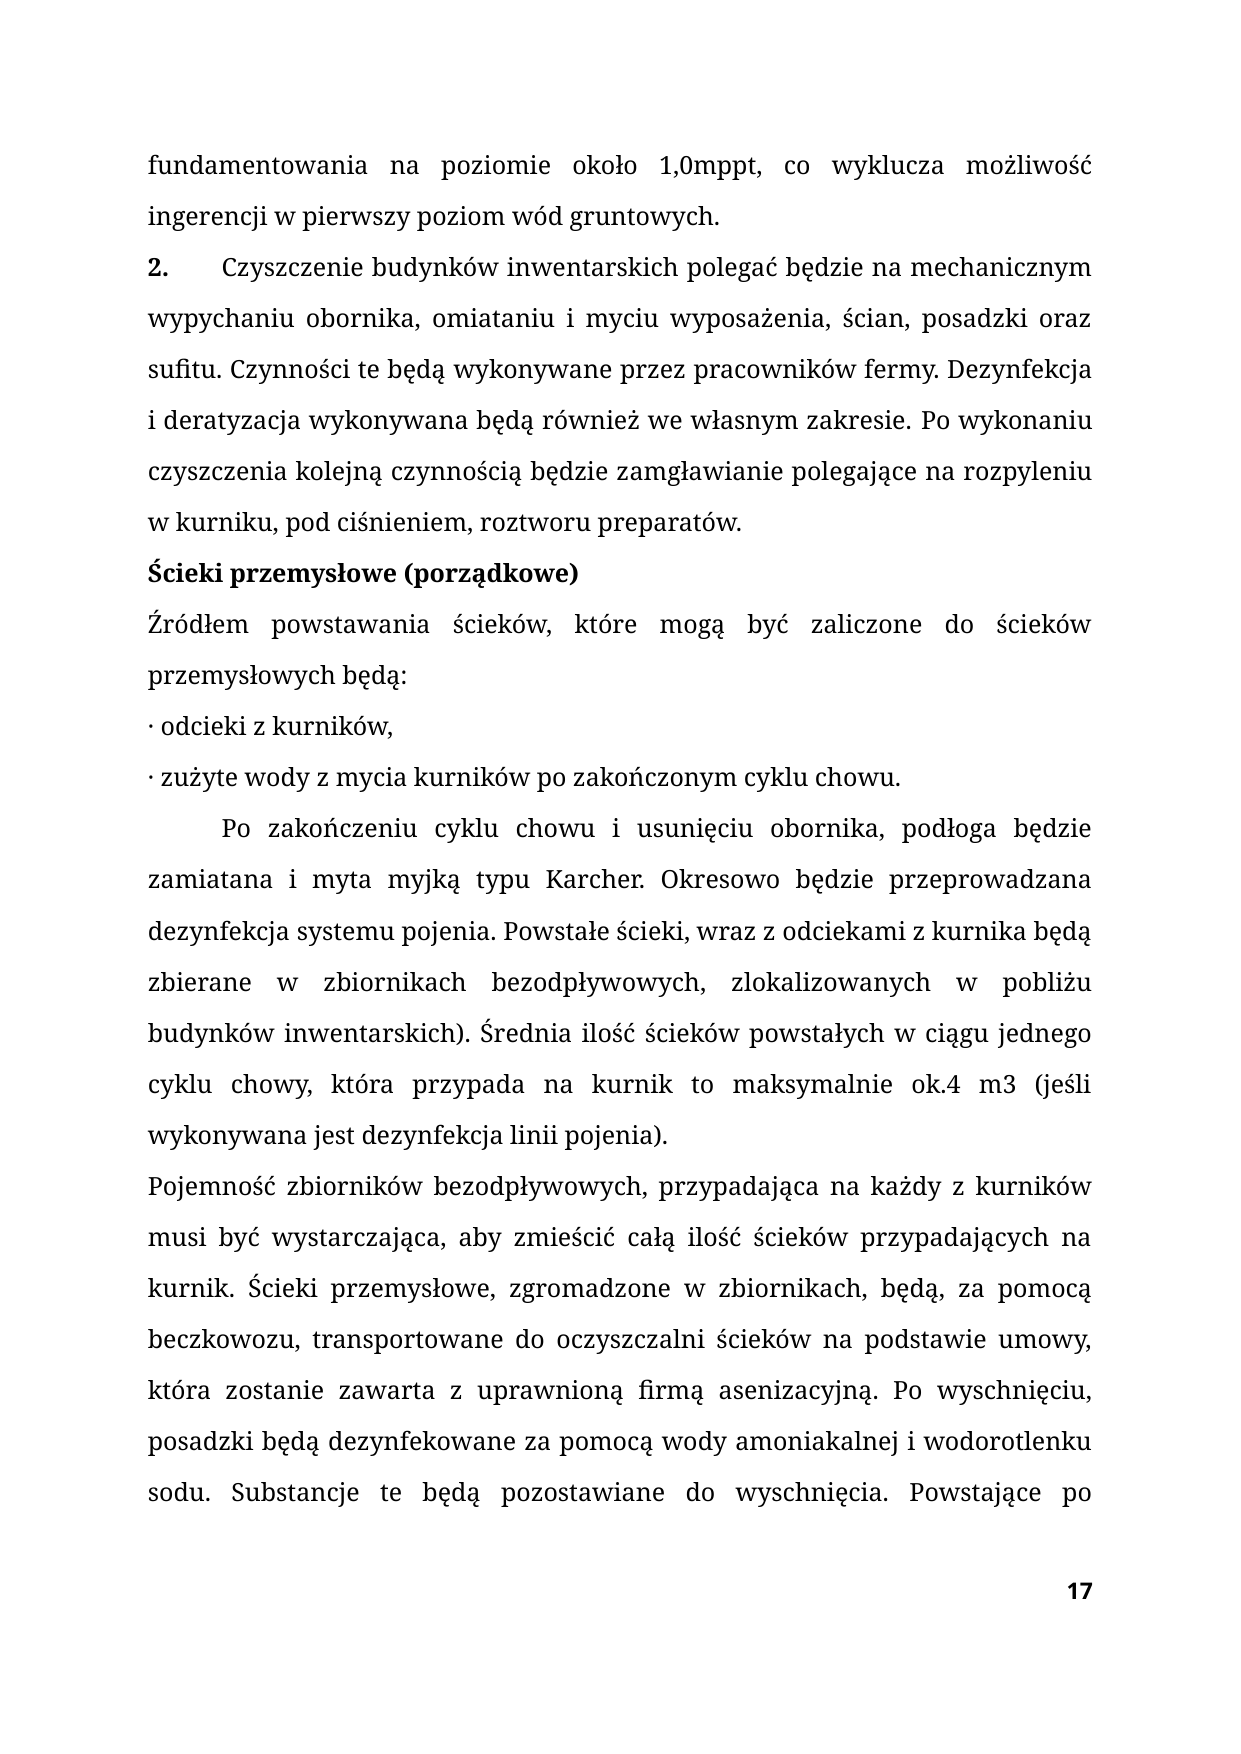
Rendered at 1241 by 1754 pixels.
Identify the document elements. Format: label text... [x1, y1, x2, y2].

text · odcieki z kurników, [148, 709, 1092, 743]
text Po zakończeniu cyklu chowu i usunięciu obornika, podłoga będzie zamiatana i myta myjką typu Karcher. Okresowo będzie przeprowadzana dezynfekcja systemu pojenia. Powstałe ścieki, wraz z odciekami z kurnika będą zbierane w zbiornikach bezodpływowych, zlokalizowanych w pobliżu budynków inwentarskich). Średnia ilość ścieków powstałych w ciągu jednego cyklu chowy, która przypada na kurnik to maksymalnie ok.4 m3 (jeśli wykonywana jest dezynfekcja linii pojenia). [148, 811, 1092, 1151]
text Źródłem powstawania ścieków, które mogą być zaliczone do ścieków przemysłowych będą: [148, 607, 1092, 692]
text Pojemność zbiorników bezodpływowych, przypadająca na każdy z kurników musi być wystarczająca, aby zmieścić całą ilość ścieków przypadających na kurnik. Ścieki przemysłowe, zgromadzone w zbiornikach, będą, za pomocą beczkowozu, transportowane do oczyszczalni ścieków na podstawie umowy, która zostanie zawarta z uprawnioną firmą asenizacyjną. Po wyschnięciu, posadzki będą dezynfekowane za pomocą wody amoniakalnej i wodorotlenku sodu. Substancje te będą pozostawiane do wyschnięcia. Powstające po [148, 1168, 1092, 1509]
text fundamentowania na poziomie około 1,0mppt, co wyklucza możliwość ingerencji w pierwszy poziom wód gruntowych. [148, 148, 1092, 233]
text 2. Czyszczenie budynków inwentarskich polegać będzie na mechanicznym wypychaniu obornika, omiataniu i myciu wyposażenia, ścian, posadzki oraz sufitu. Czynności te będą wykonywane przez pracowników fermy. Dezynfekcja i deratyzacja wykonywana będą również we własnym zakresie. Po wykonaniu czyszczenia kolejną czynnością będzie zamgławianie polegające na rozpyleniu w kurniku, pod ciśnieniem, roztworu preparatów. [148, 250, 1092, 539]
text Ścieki przemysłowe (porządkowe) [148, 556, 1092, 590]
text · zużyte wody z mycia kurników po zakończonym cyklu chowu. [148, 760, 1092, 794]
